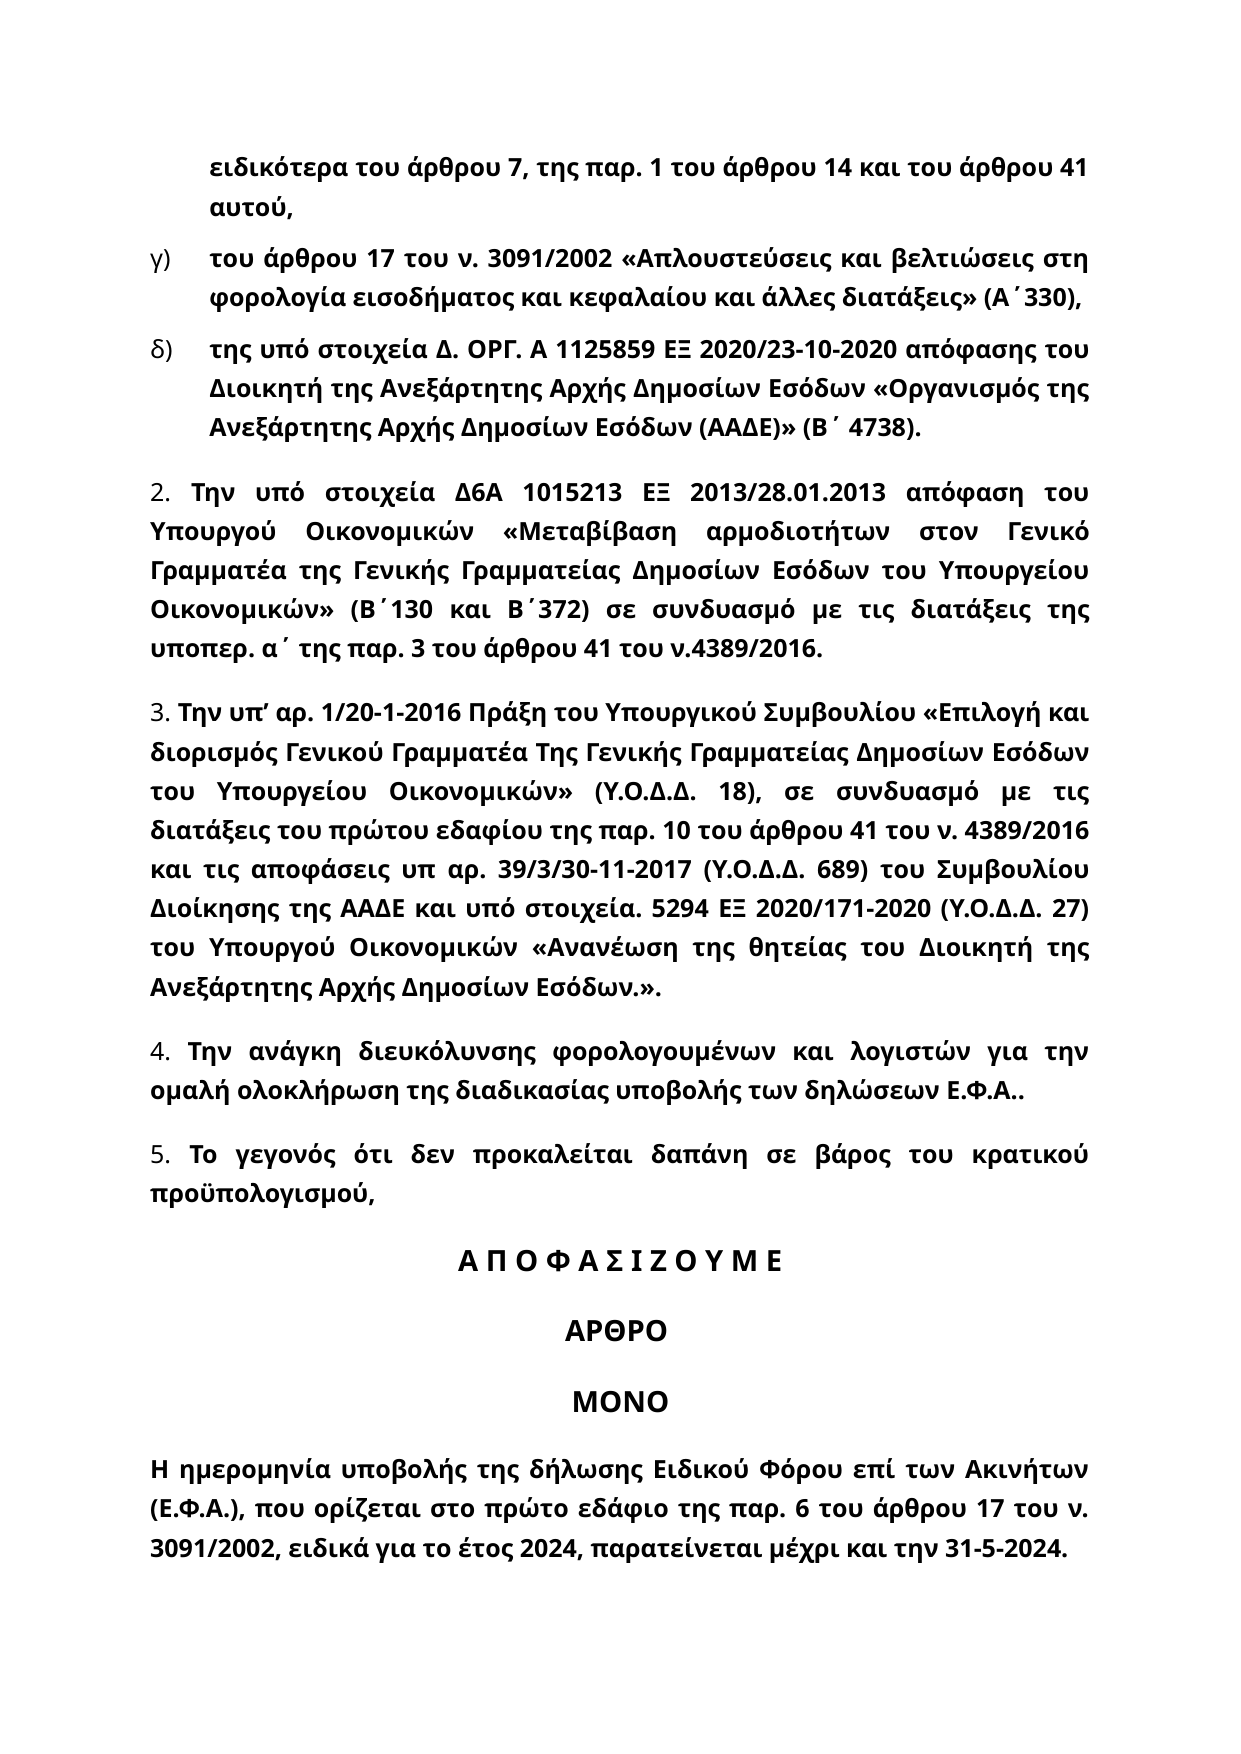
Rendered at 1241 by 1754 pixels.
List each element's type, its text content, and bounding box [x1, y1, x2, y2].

subtitle ΑΡΘΡΟ [150, 1311, 1090, 1350]
list δ) της υπό στοιχεία Δ. OPΓ. A 1125859 ΕΞ 2020/23-10-2020 απόφασης του Διοικητή της Ανεξάρτητης Αρχής Δημοσίων Εσόδων «Οργανισμός της Ανεξάρτητης Αρχής Δημοσίων Εσόδων (ΑΑΔΕ)» (Β΄ 4738). [150, 332, 1090, 444]
list ειδικότερα του άρθρου 7, της παρ. 1 του άρθρου 14 και του άρθρου 41 αυτού, [150, 150, 1090, 223]
text Η ημερομηνία υποβολής της δήλωσης Ειδικού Φόρου επί των Ακινήτων (Ε.Φ.Α.), που ορίζεται στο πρώτο εδάφιο της παρ. 6 του άρθρου 17 του ν. 3091/2002, ειδικά για το έτος 2024, παρατείνεται μέχρι και την 31-5-2024. [150, 1452, 1090, 1564]
text 5. Το γεγονός ότι δεν προκαλείται δαπάνη σε βάρος του κρατικού προϋπολογισμού, [150, 1137, 1090, 1210]
text Α Π Ο Φ Α Σ Ι Ζ Ο Υ Μ Ε [150, 1240, 1090, 1280]
text 3. Την υπ’ αρ. 1/20-1-2016 Πράξη του Υπουργικού Συμβουλίου «Επιλογή και διορισμός Γενικού Γραμματέα Της Γενικής Γραμματείας Δημοσίων Εσόδων του Υπουργείου Οικονομικών» (Υ.Ο.Δ.Δ. 18), σε συνδυασμό με τις διατάξεις του πρώτου εδαφίου της παρ. 10 του άρθρου 41 του ν. 4389/2016 και τις αποφάσεις υπ αρ. 39/3/30-11-2017 (Υ.Ο.Δ.Δ. 689) του Συμβουλίου Διοίκησης της ΑΑΔΕ και υπό στοιχεία. 5294 ΕΞ 2020/171-2020 (Υ.Ο.Δ.Δ. 27) του Υπουργού Οικονομικών «Ανανέωση της θητείας του Διοικητή της Ανεξάρτητης Αρχής Δημοσίων Εσόδων.». [150, 695, 1090, 1003]
list γ) του άρθρου 17 του ν. 3091/2002 «Απλουστεύσεις και βελτιώσεις στη φορολογία εισοδήματος και κεφαλαίου και άλλες διατάξεις» (Α΄330), [150, 241, 1090, 314]
text 4. Την ανάγκη διευκόλυνσης φορολογουμένων και λογιστών για την ομαλή ολοκλήρωση της διαδικασίας υποβολής των δηλώσεων Ε.Φ.Α.. [150, 1033, 1090, 1107]
subtitle ΜΟΝΟ [150, 1381, 1090, 1421]
text 2. Την υπό στοιχεία Δ6Α 1015213 ΕΞ 2013/28.01.2013 απόφαση του Υπουργού Οικονομικών «Μεταβίβαση αρμοδιοτήτων στον Γενικό Γραμματέα της Γενικής Γραμματείας Δημοσίων Εσόδων του Υπουργείου Οικονομικών» (Β΄130 και Β΄372) σε συνδυασμό με τις διατάξεις της υποπερ. α΄ της παρ. 3 του άρθρου 41 του ν.4389/2016. [150, 474, 1090, 665]
